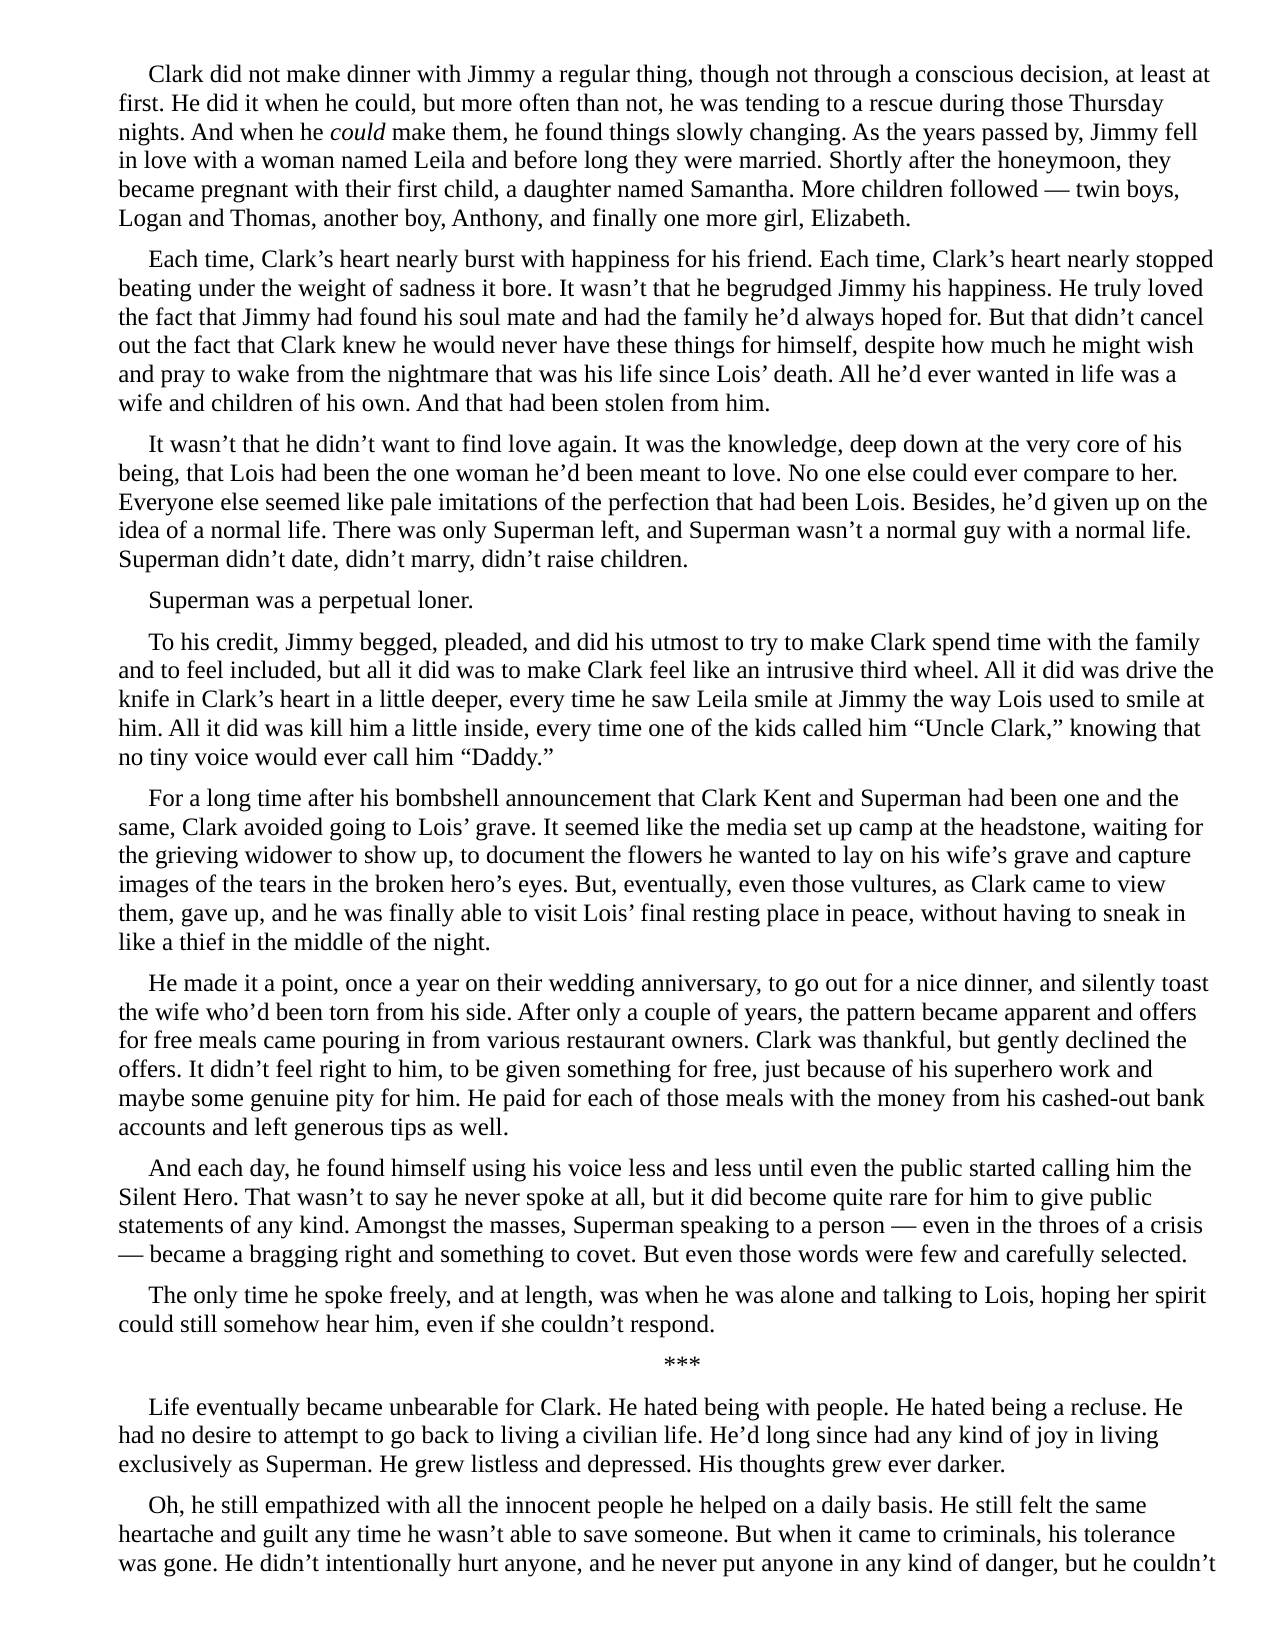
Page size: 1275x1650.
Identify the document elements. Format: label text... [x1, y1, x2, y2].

text It wasn’t that he didn’t want to find love again. It was the knowledge, deep down at the very core of his being, that Lois had been the one woman he’d been meant to love. No one else could ever compare to her. Everyone else seemed like pale imitations of the perfection that had been Lois. Besides, he’d given up on the idea of a normal life. There was only Superman left, and Superman wasn’t a normal guy with a normal life. Superman didn’t date, didn’t marry, didn’t raise children. [118, 429, 1216, 573]
text Clark did not make dinner with Jimmy a regular thing, though not through a conscious decision, at least at first. He did it when he could, but more often than not, he was tending to a rescue during those Thursday nights. And when he could make them, he found things slowly changing. As the years passed by, Jimmy fell in love with a woman named Leila and before long they were married. Shortly after the honeymoon, they became pregnant with their first child, a daughter named Samantha. More children followed — twin boys, Logan and Thomas, another boy, Anthony, and finally one more girl, Elizabeth. [118, 59, 1216, 232]
text Each time, Clark’s heart nearly burst with happiness for his friend. Each time, Clark’s heart nearly stopped beating under the weight of sadness it bore. It wasn’t that he begrudged Jimmy his happiness. He truly loved the fact that Jimmy had found his soul mate and had the family he’d always hoped for. But that didn’t cancel out the fact that Clark knew he would never have these things for himself, despite how much he might wish and pray to wake from the nightmare that was his life since Lois’ death. All he’d ever wanted in life was a wife and children of his own. And that had been stolen from him. [118, 244, 1216, 417]
text And each day, he found himself using his voice less and less until even the public started calling him the Silent Hero. That wasn’t to say he never spoke at all, but it did become quite rare for him to give public statements of any kind. Amongst the masses, Superman speaking to a person — even in the throes of a crisis — became a bragging right and something to covet. But even those words were few and carefully selected. [118, 1153, 1216, 1268]
text For a long time after his bombshell announcement that Clark Kent and Superman had been one and the same, Clark avoided going to Lois’ grave. It seemed like the media set up camp at the headstone, waiting for the grieving widower to show up, to document the flowers he wanted to lay on his wife’s grave and capture images of the tears in the broken hero’s eyes. But, eventually, even those vultures, as Clark came to view them, gave up, and he was finally able to visit Lois’ final resting place in peace, without having to sneak in like a thief in the middle of the night. [118, 783, 1216, 955]
text Life eventually became unbearable for Clark. He hated being with people. He hated being a recluse. He had no desire to attempt to go back to living a civilian life. He’d long since had any kind of joy in living exclusively as Superman. He grew listless and depressed. His thoughts grew ever darker. [118, 1392, 1216, 1478]
text Superman was a perpetual loner. [118, 585, 1216, 614]
text Oh, he still empathized with all the innocent people he helped on a daily basis. He still felt the same heartache and guilt any time he wasn’t able to save someone. But when it came to criminals, his tolerance was gone. He didn’t intentionally hurt anyone, and he never put anyone in any kind of danger, but he couldn’t [118, 1490, 1216, 1577]
text *** [118, 1350, 1216, 1379]
text The only time he spoke freely, and at length, was when he was alone and talking to Lois, hoping her spirit could still somehow hear him, even if she couldn’t respond. [118, 1280, 1216, 1338]
text To his credit, Jimmy begged, pleaded, and did his utmost to try to make Clark spend time with the family and to feel included, but all it did was to make Clark feel like an intrusive third wheel. All it did was drive the knife in Clark’s heart in a little deeper, every time he saw Leila smile at Jimmy the way Lois used to smile at him. All it did was kill him a little inside, every time one of the kids called him “Uncle Clark,” knowing that no tiny voice would ever call him “Daddy.” [118, 627, 1216, 770]
text He made it a point, once a year on their wedding anniversary, to go out for a nice dinner, and silently toast the wife who’d been torn from his side. After only a couple of years, the pattern became apparent and offers for free meals came pouring in from various restaurant owners. Clark was thankful, but gently declined the offers. It didn’t feel right to him, to be given something for free, just because of his superhero work and maybe some genuine pity for him. He paid for each of those meals with the money from his cashed-out bank accounts and left generous tips as well. [118, 968, 1216, 1140]
